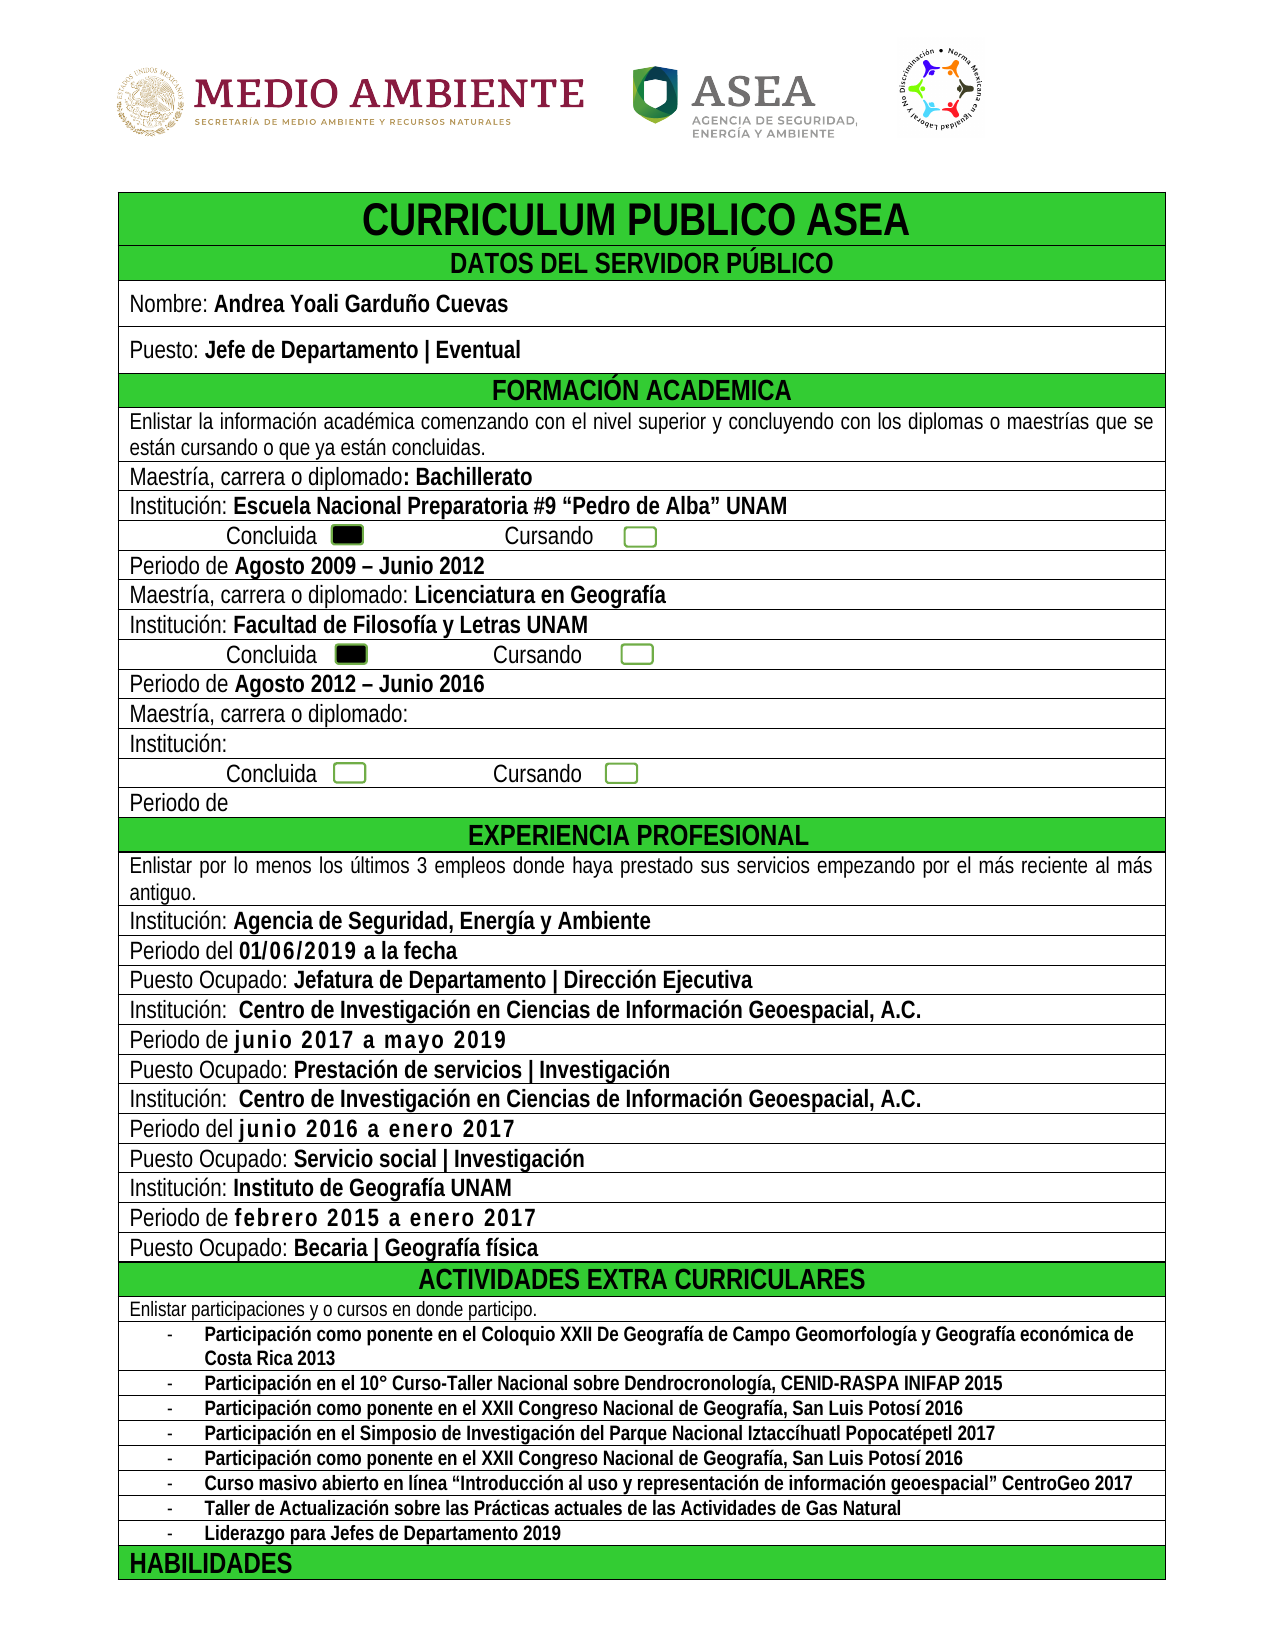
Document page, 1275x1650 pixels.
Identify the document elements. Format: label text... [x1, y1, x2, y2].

table_cell Periodo de Agosto 2012 – Junio 2016 [119, 670, 1165, 698]
table_cell Institución: [119, 729, 1165, 757]
table_cell Institución: Instituto de Geografía UNAM [119, 1173, 1165, 1202]
table_cell Periodo del junio 2016 a enero 2017 [119, 1114, 1165, 1143]
table_cell DATOS DEL SERVIDOR PÚBLICO [119, 246, 1165, 280]
table_cell Maestría, carrera o diplomado: Bachillerato [119, 462, 1165, 490]
table_cell Concluida Cursando [119, 521, 1165, 550]
table_cell HABILIDADES [119, 1546, 1165, 1579]
table_cell Participación como ponente en el Coloquio XXII De Geografía de Campo Geomorfología y Geografía económica de Costa Rica 2013 [119, 1322, 1165, 1370]
table_cell Maestría, carrera o diplomado: [119, 699, 1165, 728]
table_cell Taller de Actualización sobre las Prácticas actuales de las Actividades de Gas Natural [119, 1496, 1165, 1520]
table_cell Maestría, carrera o diplomado: Licenciatura en Geografía [119, 580, 1165, 609]
table_cell Institución: Centro de Investigación en Ciencias de Información Geoespacial, A.C. [119, 995, 1165, 1024]
table_cell Concluida Cursando [119, 640, 1165, 668]
table_cell Institución: Centro de Investigación en Ciencias de Información Geoespacial, A.C. [119, 1084, 1165, 1113]
table_cell Periodo de febrero 2015 a enero 2017 [119, 1203, 1165, 1232]
table_cell Puesto Ocupado: Servicio social | Investigación [119, 1144, 1165, 1172]
table_cell Institución: Escuela Nacional Preparatoria #9 “Pedro de Alba” UNAM [119, 491, 1165, 520]
table_cell Curso masivo abierto en línea “Introducción al uso y representación de información geoespacial” CentroGeo 2017 [119, 1471, 1165, 1495]
table_cell Concluida Cursando [119, 759, 1165, 787]
table_cell Puesto Ocupado: Jefatura de Departamento | Dirección Ejecutiva [119, 966, 1165, 994]
table_cell Puesto: Jefe de Departamento | Eventual [119, 327, 1165, 372]
table_cell Periodo de junio 2017 a mayo 2019 [119, 1025, 1165, 1053]
table_cell Institución: Facultad de Filosofía y Letras UNAM [119, 610, 1165, 639]
table_cell Puesto Ocupado: Becaria | Geografía física [119, 1233, 1165, 1261]
table_cell EXPERIENCIA PROFESIONAL [119, 818, 1165, 851]
table_cell Puesto Ocupado: Prestación de servicios | Investigación [119, 1055, 1165, 1083]
table_cell Institución: Agencia de Seguridad, Energía y Ambiente [119, 906, 1165, 935]
table_cell ACTIVIDADES EXTRA CURRICULARES [119, 1263, 1165, 1296]
table_cell Nombre: Andrea Yoali Garduño Cuevas [119, 281, 1165, 326]
table_cell Periodo de [119, 788, 1165, 817]
table_header CURRICULUM PUBLICO ASEA [119, 193, 1165, 245]
table_cell Enlistar por lo menos los últimos 3 empleos donde haya prestado sus servicios empezando por el más reciente al más antiguo. [119, 853, 1165, 905]
table_cell Periodo de Agosto 2009 – Junio 2012 [119, 551, 1165, 579]
table_cell Enlistar participaciones y o cursos en donde participo. [119, 1297, 1165, 1321]
table_cell Participación en el Simposio de Investigación del Parque Nacional Iztaccíhuatl Popocatépetl 2017 [119, 1421, 1165, 1445]
table_cell Participación como ponente en el XXII Congreso Nacional de Geografía, San Luis Potosí 2016 [119, 1396, 1165, 1420]
table_cell Liderazgo para Jefes de Departamento 2019 [119, 1521, 1165, 1545]
table_cell Enlistar la información académica comenzando con el nivel superior y concluyendo con los diplomas o maestrías que se están cursando o que ya están concluidas. [119, 408, 1165, 461]
table_cell Periodo del 01/06/2019 a la fecha [119, 936, 1165, 964]
table_cell FORMACIÓN ACADEMICA [119, 374, 1165, 407]
table_cell Participación como ponente en el XXII Congreso Nacional de Geografía, San Luis Potosí 2016 [119, 1446, 1165, 1470]
table_cell Participación en el 10° Curso-Taller Nacional sobre Dendrocronología, CENID-RASPA INIFAP 2015 [119, 1371, 1165, 1395]
